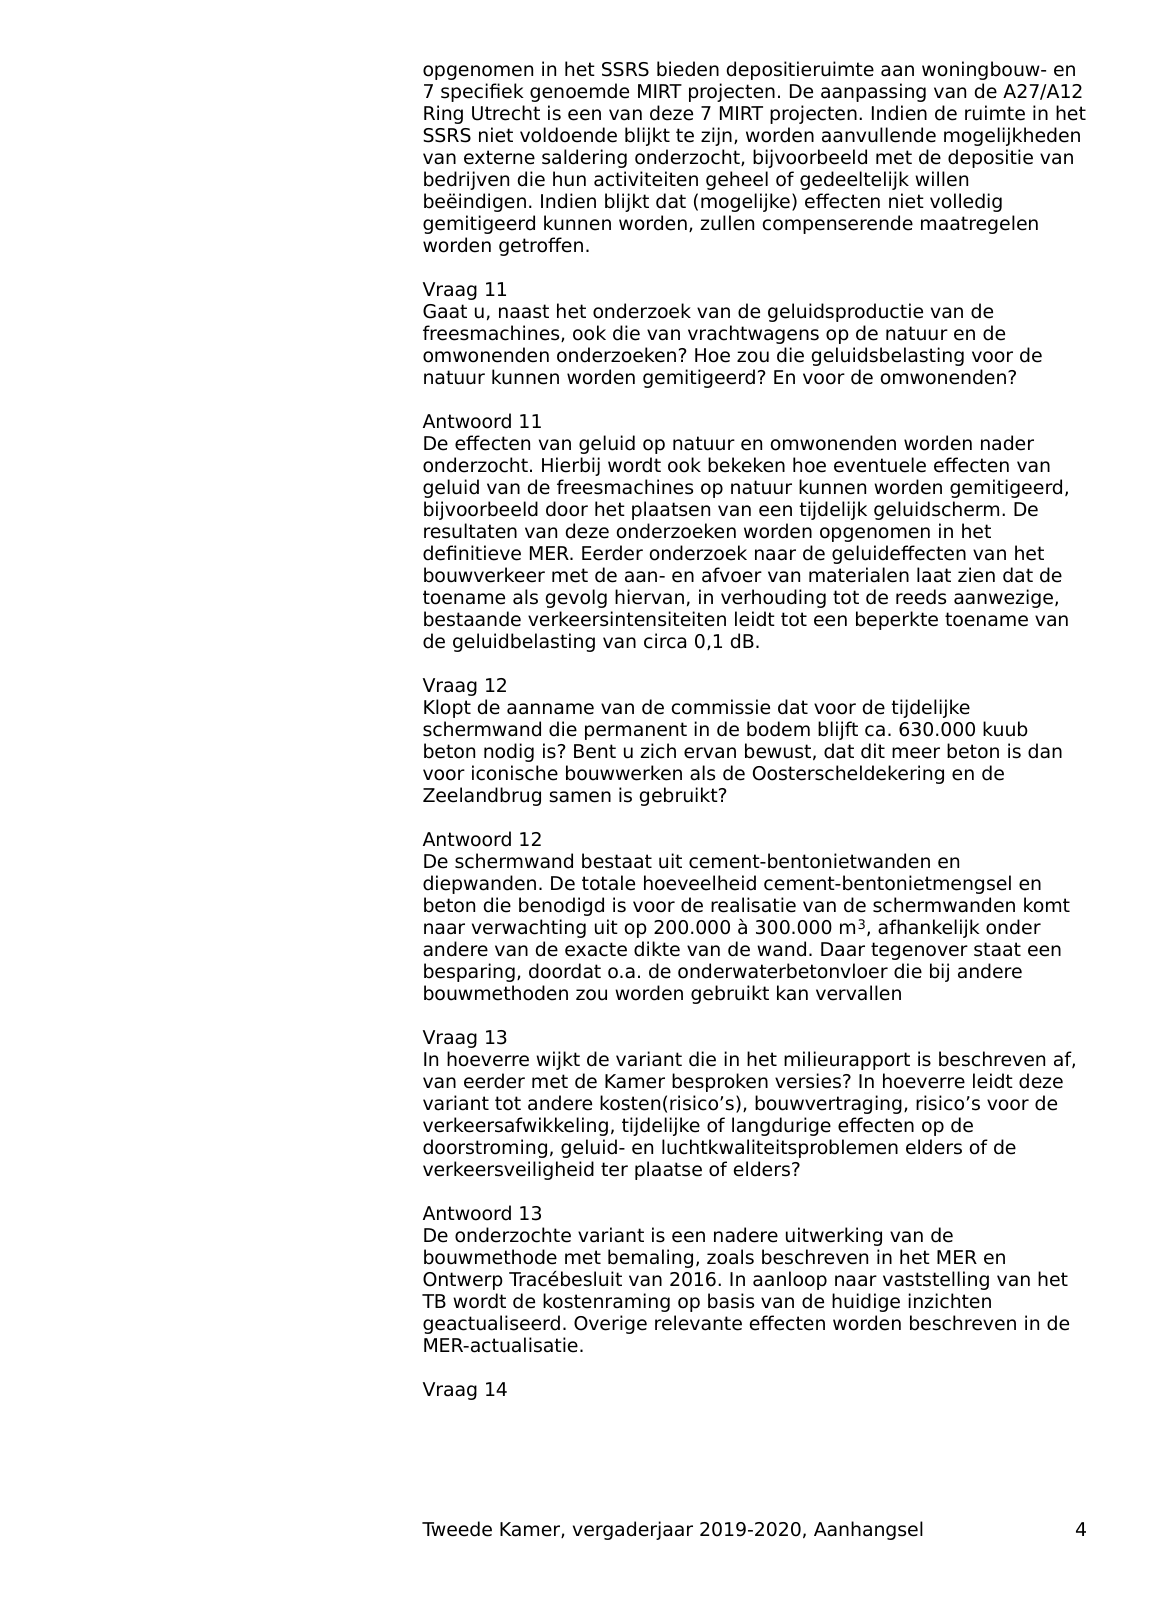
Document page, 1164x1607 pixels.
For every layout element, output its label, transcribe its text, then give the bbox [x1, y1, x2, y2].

text Vraag 14 [422, 1379, 1087, 1401]
text Vraag 13 [422, 1027, 1087, 1049]
text Antwoord 12 [422, 829, 1087, 851]
text Antwoord 13 [422, 1203, 1087, 1225]
text Gaat u, naast het onderzoek van de geluidsproductie van de freesmachines, ook die van vrachtwagens op de natuur en de omwonenden onderzoeken? Hoe zou die geluidsbelasting voor de natuur kunnen worden gemitigeerd? En voor de omwonenden? [422, 301, 1087, 389]
text De schermwand bestaat uit cement-bentonietwanden en diepwanden. De totale hoeveelheid cement-bentonietmengsel en beton die benodigd is voor de realisatie van de schermwanden komt naar verwachting uit op 200.000 à 300.000 m3, afhankelijk onder andere van de exacte dikte van de wand. Daar tegenover staat een besparing, doordat o.a. de onderwaterbetonvloer die bij andere bouwmethoden zou worden gebruikt kan vervallen [422, 851, 1087, 1005]
text opgenomen in het SSRS bieden depositieruimte aan woningbouw- en 7 specifiek genoemde MIRT projecten. De aanpassing van de A27/A12 Ring Utrecht is een van deze 7 MIRT projecten. Indien de ruimte in het SSRS niet voldoende blijkt te zijn, worden aanvullende mogelijkheden van externe saldering onderzocht, bijvoorbeeld met de depositie van bedrijven die hun activiteiten geheel of gedeeltelijk willen beëindigen. Indien blijkt dat (mogelijke) effecten niet volledig gemitigeerd kunnen worden, zullen compenserende maatregelen worden getroffen. [422, 59, 1087, 257]
text De effecten van geluid op natuur en omwonenden worden nader onderzocht. Hierbij wordt ook bekeken hoe eventuele effecten van geluid van de freesmachines op natuur kunnen worden gemitigeerd, bijvoorbeeld door het plaatsen van een tijdelijk geluidscherm. De resultaten van deze onderzoeken worden opgenomen in het definitieve MER. Eerder onderzoek naar de geluideffecten van het bouwverkeer met de aan- en afvoer van materialen laat zien dat de toename als gevolg hiervan, in verhouding tot de reeds aanwezige, bestaande verkeersintensiteiten leidt tot een beperkte toename van de geluidbelasting van circa 0,1 dB. [422, 433, 1087, 653]
text In hoeverre wijkt de variant die in het milieurapport is beschreven af, van eerder met de Kamer besproken versies? In hoeverre leidt deze variant tot andere kosten(risico’s), bouwvertraging, risico’s voor de verkeersafwikkeling, tijdelijke of langdurige effecten op de doorstroming, geluid- en luchtkwaliteitsproblemen elders of de verkeersveiligheid ter plaatse of elders? [422, 1049, 1087, 1181]
text Klopt de aanname van de commissie dat voor de tijdelijke schermwand die permanent in de bodem blijft ca. 630.000 kuub beton nodig is? Bent u zich ervan bewust, dat dit meer beton is dan voor iconische bouwwerken als de Oosterscheldekering en de Zeelandbrug samen is gebruikt? [422, 697, 1087, 807]
text De onderzochte variant is een nadere uitwerking van de bouwmethode met bemaling, zoals beschreven in het MER en Ontwerp Tracébesluit van 2016. In aanloop naar vaststelling van het TB wordt de kostenraming op basis van de huidige inzichten geactualiseerd. Overige relevante effecten worden beschreven in de MER-actualisatie. [422, 1225, 1087, 1357]
text Vraag 12 [422, 675, 1087, 697]
text Antwoord 11 [422, 411, 1087, 433]
text Vraag 11 [422, 279, 1087, 301]
